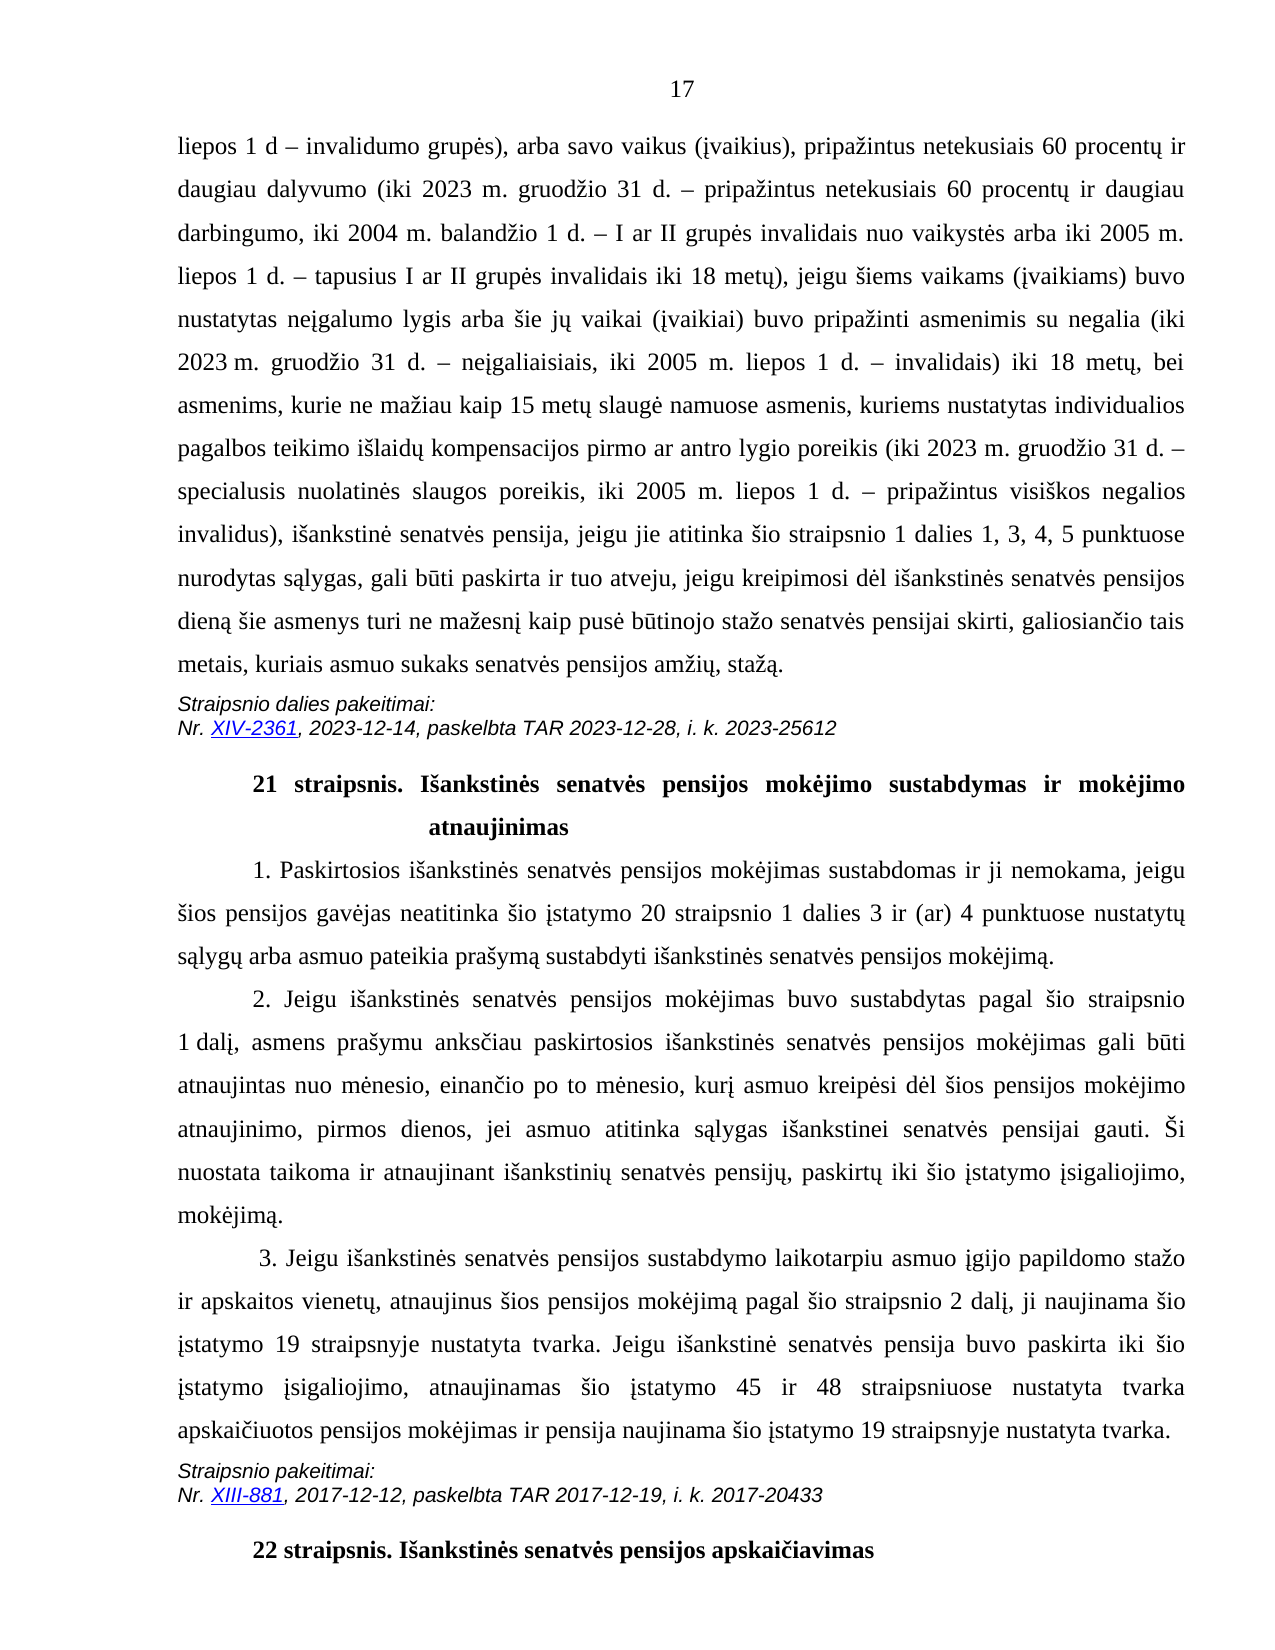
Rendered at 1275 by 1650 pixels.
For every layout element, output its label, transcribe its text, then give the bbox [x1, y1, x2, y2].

text liepos 1 d – invalidumo grupės), arba savo vaikus (įvaikius), pripažintus netekusiais 60 procentų ir daugiau dalyvumo (iki 2023 m. gruodžio 31 d. – pripažintus netekusiais 60 procentų ir daugiau darbingumo, iki 2004 m. balandžio 1 d. – I ar II grupės invalidais nuo vaikystės arba iki 2005 m. liepos 1 d. – tapusius I ar II grupės invalidais iki 18 metų), jeigu šiems vaikams (įvaikiams) buvo nustatytas neįgalumo lygis arba šie jų vaikai (įvaikiai) buvo pripažinti asmenimis su negalia (iki 2023 m. gruodžio 31 d. – neįgaliaisiais, iki 2005 m. liepos 1 d. – invalidais) iki 18 metų, bei asmenims, kurie ne mažiau kaip 15 metų slaugė namuose asmenis, kuriems nustatytas individualios pagalbos teikimo išlaidų kompensacijos pirmo ar antro lygio poreikis (iki 2023 m. gruodžio 31 d. – specialusis nuolatinės slaugos poreikis, iki 2005 m. liepos 1 d. – pripažintus visiškos negalios invalidus), išankstinė senatvės pensija, jeigu jie atitinka šio straipsnio 1 dalies 1, 3, 4, 5 punktuose nurodytas sąlygas, gali būti paskirta ir tuo atveju, jeigu kreipimosi dėl išankstinės senatvės pensijos dieną šie asmenys turi ne mažesnį kaip pusė būtinojo stažo senatvės pensijai skirti, galiosiančio tais metais, kuriais asmuo sukaks senatvės pensijos amžių, stažą. [177, 131, 1186, 678]
text Nr. XIII-881, 2017-12-12, paskelbta TAR 2017-12-19, i. k. 2017-20433 [177, 1483, 1186, 1507]
text 2. Jeigu išankstinės senatvės pensijos mokėjimas buvo sustabdytas pagal šio straipsnio 1 dalį, asmens prašymu anksčiau paskirtosios išankstinės senatvės pensijos mokėjimas gali būti atnaujintas nuo mėnesio, einančio po to mėnesio, kurį asmuo kreipėsi dėl šios pensijos mokėjimo atnaujinimo, pirmos dienos, jei asmuo atitinka sąlygas išankstinei senatvės pensijai gauti. Ši nuostata taikoma ir atnaujinant išankstinių senatvės pensijų, paskirtų iki šio įstatymo įsigaliojimo, mokėjimą. [177, 984, 1186, 1229]
text 3. Jeigu išankstinės senatvės pensijos sustabdymo laikotarpiu asmuo įgijo papildomo stažo ir apskaitos vienetų, atnaujinus šios pensijos mokėjimą pagal šio straipsnio 2 dalį, ji naujinama šio įstatymo 19 straipsnyje nustatyta tvarka. Jeigu išankstinė senatvės pensija buvo paskirta iki šio įstatymo įsigaliojimo, atnaujinamas šio įstatymo 45 ir 48 straipsniuose nustatyta tvarka apskaičiuotos pensijos mokėjimas ir pensija naujinama šio įstatymo 19 straipsnyje nustatyta tvarka. [177, 1243, 1186, 1444]
text Straipsnio pakeitimai: [177, 1459, 1186, 1483]
text 1. Paskirtosios išankstinės senatvės pensijos mokėjimas sustabdomas ir ji nemokama, jeigu šios pensijos gavėjas neatitinka šio įstatymo 20 straipsnio 1 dalies 3 ir (ar) 4 punktuose nustatytų sąlygų arba asmuo pateikia prašymą sustabdyti išankstinės senatvės pensijos mokėjimą. [177, 855, 1186, 970]
text Nr. XIV-2361, 2023-12-14, paskelbta TAR 2023-12-28, i. k. 2023-25612 [177, 716, 1186, 740]
text Straipsnio dalies pakeitimai: [177, 692, 1186, 716]
text 22 straipsnis. Išankstinės senatvės pensijos apskaičiavimas [177, 1535, 1186, 1564]
text 21 straipsnis. Išankstinės senatvės pensijos mokėjimo sustabdymas ir mokėjimo atnaujinimas [252, 769, 1186, 841]
